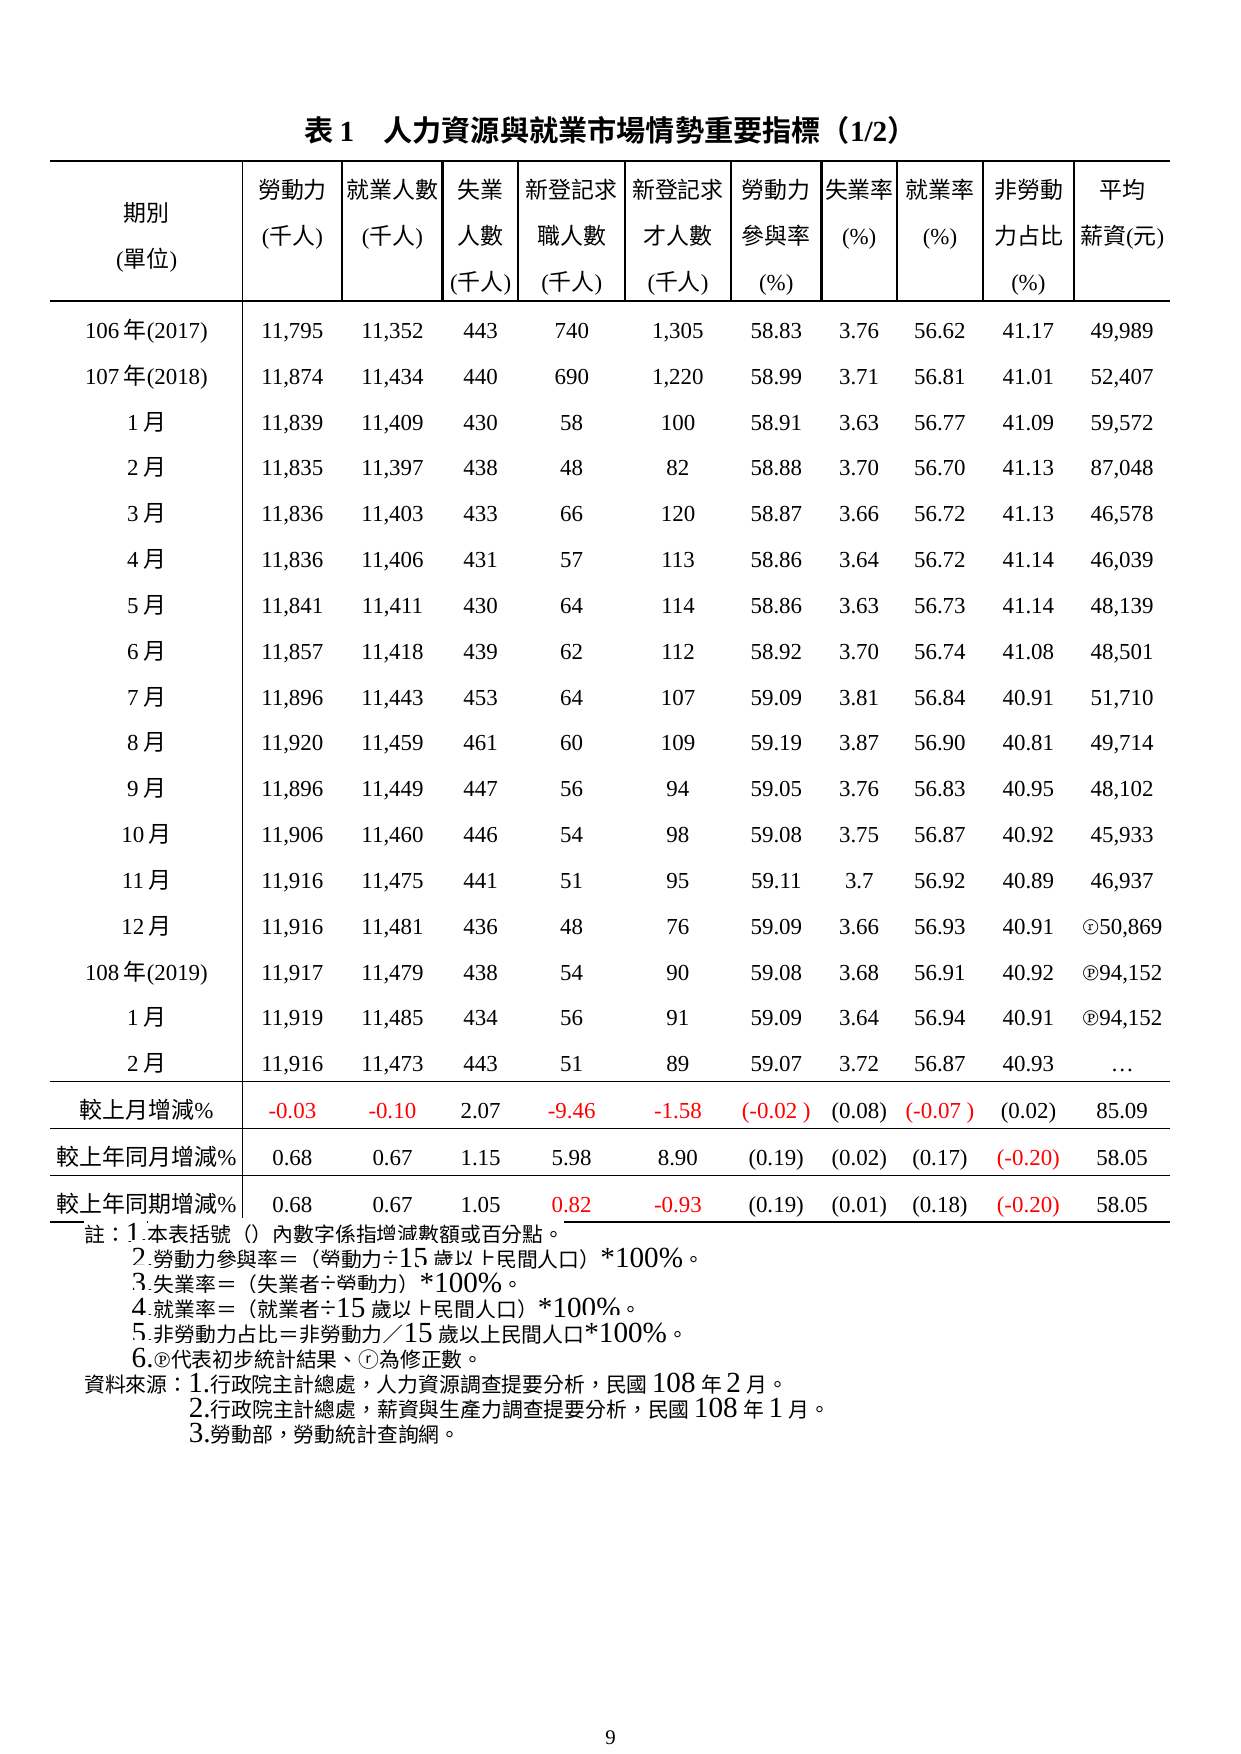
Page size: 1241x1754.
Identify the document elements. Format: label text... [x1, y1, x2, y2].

table_cell 436 [443, 898, 518, 943]
table_cell 112 [625, 623, 731, 668]
table_cell 430 [443, 577, 518, 622]
table_cell 11,795 [243, 302, 342, 347]
table_cell 58.88 [731, 439, 821, 485]
table_cell 51,710 [1074, 668, 1170, 714]
table_cell 59.09 [731, 898, 821, 943]
table_cell -0.03 [243, 1082, 342, 1128]
table_cell 3.68 [821, 943, 897, 989]
table_cell 441 [443, 852, 518, 897]
table_cell 56.62 [897, 302, 983, 347]
text 表1 人力資源與就業市場情勢重要指標（1/2） [187, 118, 1033, 147]
table_cell 56 [518, 760, 624, 806]
table_cell 3.75 [821, 806, 897, 852]
table_cell 106年(2017) [50, 302, 242, 347]
table_cell 434 [443, 989, 518, 1035]
table_cell 1,220 [625, 348, 731, 393]
table_cell 0.67 [342, 1176, 442, 1221]
table_cell (0.08) [821, 1082, 897, 1128]
table_cell 40.92 [983, 806, 1073, 852]
table_cell 1.05 [443, 1176, 518, 1221]
table_cell 45,933 [1074, 806, 1170, 852]
table_cell 56.92 [897, 852, 983, 897]
table_cell 48,139 [1074, 577, 1170, 622]
table_cell 11,841 [243, 577, 342, 622]
table_cell 52,407 [1074, 348, 1170, 393]
table_cell 690 [518, 348, 624, 393]
table_cell 89 [625, 1035, 731, 1081]
table_cell 3月 [50, 485, 242, 531]
table_cell 6月 [50, 623, 242, 668]
table_cell 48,102 [1074, 760, 1170, 806]
table_cell 3.64 [821, 531, 897, 577]
text 3.失業率＝（失業者÷勞動力）*100%。 [131, 1272, 1033, 1297]
table_cell 3.66 [821, 485, 897, 531]
table_cell 56.74 [897, 623, 983, 668]
table_cell 11,920 [243, 714, 342, 760]
table_cell 58.86 [731, 531, 821, 577]
table_cell Ⓟ94,152 [1074, 989, 1170, 1035]
table_cell 56.93 [897, 898, 983, 943]
table_cell 48,501 [1074, 623, 1170, 668]
table_cell 443 [443, 302, 518, 347]
table_cell 453 [443, 668, 518, 714]
table_cell 58.86 [731, 577, 821, 622]
table_cell 58.05 [1074, 1129, 1170, 1174]
table_header 失業 人數 (千人) [444, 162, 517, 299]
table_cell 4月 [50, 531, 242, 577]
table_cell 58 [518, 393, 624, 439]
table_cell 較上年同月增減% [50, 1129, 242, 1174]
table_cell 56.91 [897, 943, 983, 989]
table_cell -0.10 [342, 1082, 442, 1128]
table_cell (0.01) [821, 1176, 897, 1221]
table_cell 11,397 [342, 439, 442, 485]
table_header 期別 (單位) [50, 162, 242, 299]
table_cell 3.63 [821, 577, 897, 622]
table_cell 11,460 [342, 806, 442, 852]
table_cell 64 [518, 668, 624, 714]
table_cell 3.76 [821, 760, 897, 806]
table_cell 56.94 [897, 989, 983, 1035]
table_header 勞動力參與率 (%) [732, 162, 820, 299]
table_cell 0.68 [243, 1176, 342, 1221]
text 資料來源：1.行政院主計總處，人力資源調查提要分析，民國108年2月。 2.行政院主計總處，薪資與生產力調查提要分析，民國108年1月。 3.勞動部，勞動統計查詢網。 [84, 1372, 1033, 1447]
table_cell 11,916 [243, 898, 342, 943]
table_cell 56.84 [897, 668, 983, 714]
table_cell 62 [518, 623, 624, 668]
table_cell 57 [518, 531, 624, 577]
table_cell 447 [443, 760, 518, 806]
table_cell 11,406 [342, 531, 442, 577]
table_cell 11,481 [342, 898, 442, 943]
table_cell 56.77 [897, 393, 983, 439]
table_cell (-0.02 ) [731, 1082, 821, 1128]
table_cell 59.07 [731, 1035, 821, 1081]
table_cell 11,434 [342, 348, 442, 393]
table_cell 108年(2019) [50, 943, 242, 989]
table_cell 90 [625, 943, 731, 989]
table_cell 46,039 [1074, 531, 1170, 577]
table_cell 113 [625, 531, 731, 577]
table_cell 85.09 [1074, 1082, 1170, 1128]
table_cell 40.95 [983, 760, 1073, 806]
table_cell 56.72 [897, 531, 983, 577]
table_cell 11月 [50, 852, 242, 897]
table_cell 59.08 [731, 806, 821, 852]
table_cell 40.91 [983, 668, 1073, 714]
table_cell (0.02) [983, 1082, 1073, 1128]
table_cell 11,857 [243, 623, 342, 668]
table_header 平均 薪資(元) [1075, 162, 1170, 299]
table_cell 56.73 [897, 577, 983, 622]
table_cell 11,916 [243, 1035, 342, 1081]
table_cell 66 [518, 485, 624, 531]
table_cell 56.81 [897, 348, 983, 393]
table_cell 1月 [50, 393, 242, 439]
table_cell 91 [625, 989, 731, 1035]
table_cell 3.64 [821, 989, 897, 1035]
table_cell 11,479 [342, 943, 442, 989]
table_cell 40.93 [983, 1035, 1073, 1081]
text 註：1.本表括號（）內數字係指增減數額或百分點。 [84, 1223, 1033, 1247]
table_cell 58.05 [1074, 1176, 1170, 1221]
table_cell 2月 [50, 1035, 242, 1081]
table_header 失業率 (%) [823, 162, 896, 299]
table_cell 3.87 [821, 714, 897, 760]
table_cell … [1074, 1035, 1170, 1081]
table_cell 11,449 [342, 760, 442, 806]
table_cell 41.08 [983, 623, 1073, 668]
table_cell 114 [625, 577, 731, 622]
table_cell 59.11 [731, 852, 821, 897]
table_cell 438 [443, 943, 518, 989]
text 4.就業率＝（就業者÷15歲以上民間人口）*100%。 [131, 1297, 1033, 1322]
table_cell 11,403 [342, 485, 442, 531]
table_cell 446 [443, 806, 518, 852]
table_cell 82 [625, 439, 731, 485]
table_cell 11,352 [342, 302, 442, 347]
table_cell 49,989 [1074, 302, 1170, 347]
table_cell 5.98 [518, 1129, 624, 1174]
table_cell 59.05 [731, 760, 821, 806]
table_cell 56.87 [897, 806, 983, 852]
table_cell 11,418 [342, 623, 442, 668]
table_cell 2月 [50, 439, 242, 485]
table_cell 94 [625, 760, 731, 806]
table_cell 59.08 [731, 943, 821, 989]
table_cell 51 [518, 852, 624, 897]
table_cell 40.91 [983, 989, 1073, 1035]
table_cell 433 [443, 485, 518, 531]
table_cell 54 [518, 943, 624, 989]
table_cell Ⓟ94,152 [1074, 943, 1170, 989]
table_cell -9.46 [518, 1082, 624, 1128]
table_header 就業人數 (千人) [343, 162, 441, 299]
table_cell 3.70 [821, 623, 897, 668]
table_cell 51 [518, 1035, 624, 1081]
table_cell (-0.07 ) [897, 1082, 983, 1128]
table_cell 740 [518, 302, 624, 347]
table_cell 11,409 [342, 393, 442, 439]
table_cell (-0.20) [983, 1129, 1073, 1174]
table_cell 3.66 [821, 898, 897, 943]
table_cell 46,937 [1074, 852, 1170, 897]
table_cell 439 [443, 623, 518, 668]
table_cell 3.72 [821, 1035, 897, 1081]
table_cell 87,048 [1074, 439, 1170, 485]
table_cell 11,896 [243, 668, 342, 714]
table_cell 48 [518, 898, 624, 943]
table_cell 443 [443, 1035, 518, 1081]
table_cell 11,475 [342, 852, 442, 897]
table_cell 8月 [50, 714, 242, 760]
table_cell 11,443 [342, 668, 442, 714]
table_cell 95 [625, 852, 731, 897]
table_cell 46,578 [1074, 485, 1170, 531]
table_cell 較上月增減% [50, 1082, 242, 1128]
table_header 勞動力 (千人) [243, 162, 341, 299]
table_cell 12月 [50, 898, 242, 943]
table_cell 41.13 [983, 439, 1073, 485]
table_cell 41.01 [983, 348, 1073, 393]
table_cell 59.19 [731, 714, 821, 760]
table_cell 438 [443, 439, 518, 485]
table_cell 58.92 [731, 623, 821, 668]
table_header 新登記求職人數 (千人) [519, 162, 624, 299]
table_cell 59,572 [1074, 393, 1170, 439]
table_cell 8.90 [625, 1129, 731, 1174]
table_cell 11,906 [243, 806, 342, 852]
table_cell 2.07 [443, 1082, 518, 1128]
table_cell 11,836 [243, 485, 342, 531]
table_cell 59.09 [731, 668, 821, 714]
table_cell 461 [443, 714, 518, 760]
table_cell 3.76 [821, 302, 897, 347]
table_cell 11,836 [243, 531, 342, 577]
table_cell 56.87 [897, 1035, 983, 1081]
table_cell 56.83 [897, 760, 983, 806]
table_cell 較上年同期增減% [50, 1176, 242, 1221]
text 5.非勞動力占比＝非勞動力／15歲以上民間人口*100%。 [131, 1322, 1033, 1347]
table_header 新登記求才人數 (千人) [626, 162, 730, 299]
table_cell 430 [443, 393, 518, 439]
table_cell 76 [625, 898, 731, 943]
table_cell (0.19) [731, 1176, 821, 1221]
table_cell 11,485 [342, 989, 442, 1035]
table_cell 11,459 [342, 714, 442, 760]
text 6.Ⓟ代表初步統計結果、ⓡ為修正數。 [131, 1347, 1033, 1372]
table_cell 40.89 [983, 852, 1073, 897]
table_cell 440 [443, 348, 518, 393]
table_cell 56.72 [897, 485, 983, 531]
table_cell 3.81 [821, 668, 897, 714]
table_cell 59.09 [731, 989, 821, 1035]
table_cell 1月 [50, 989, 242, 1035]
table_cell 100 [625, 393, 731, 439]
table_cell 48 [518, 439, 624, 485]
table_cell 120 [625, 485, 731, 531]
table_cell 1.15 [443, 1129, 518, 1174]
text 2.勞動力參與率＝（勞動力÷15歲以上民間人口）*100%。 [131, 1247, 1033, 1272]
table_cell 49,714 [1074, 714, 1170, 760]
table_cell 58.99 [731, 348, 821, 393]
table_cell 60 [518, 714, 624, 760]
table_cell (0.17) [897, 1129, 983, 1174]
table_cell 41.09 [983, 393, 1073, 439]
table_cell 3.63 [821, 393, 897, 439]
table_cell 1,305 [625, 302, 731, 347]
table_cell -0.93 [625, 1176, 731, 1221]
table_cell 11,916 [243, 852, 342, 897]
table_cell 58.83 [731, 302, 821, 347]
table_cell (0.02) [821, 1129, 897, 1174]
table_cell ⓡ50,869 [1074, 898, 1170, 943]
table_cell 109 [625, 714, 731, 760]
table_cell 107年(2018) [50, 348, 242, 393]
table_cell 40.92 [983, 943, 1073, 989]
table_cell 56.90 [897, 714, 983, 760]
table_cell 3.71 [821, 348, 897, 393]
table_cell 56.70 [897, 439, 983, 485]
table_cell 7月 [50, 668, 242, 714]
table_cell 64 [518, 577, 624, 622]
table_cell 40.81 [983, 714, 1073, 760]
table_cell 11,411 [342, 577, 442, 622]
table_cell 11,839 [243, 393, 342, 439]
table_cell 58.87 [731, 485, 821, 531]
table_cell 11,919 [243, 989, 342, 1035]
table_cell 0.67 [342, 1129, 442, 1174]
table_cell 3.70 [821, 439, 897, 485]
table_cell 54 [518, 806, 624, 852]
table_cell 107 [625, 668, 731, 714]
table_cell 0.68 [243, 1129, 342, 1174]
table_cell 41.13 [983, 485, 1073, 531]
table_cell 98 [625, 806, 731, 852]
table_cell 11,473 [342, 1035, 442, 1081]
table_cell 41.17 [983, 302, 1073, 347]
table_cell 11,896 [243, 760, 342, 806]
table_cell 5月 [50, 577, 242, 622]
table_cell -1.58 [625, 1082, 731, 1128]
table_cell 11,917 [243, 943, 342, 989]
table_cell 431 [443, 531, 518, 577]
table_cell 9月 [50, 760, 242, 806]
table_cell 0.82 [518, 1176, 624, 1221]
table_cell 3.7 [821, 852, 897, 897]
table_header 就業率 (%) [898, 162, 982, 299]
table_cell (0.18) [897, 1176, 983, 1221]
table_cell 40.91 [983, 898, 1073, 943]
table_cell 56 [518, 989, 624, 1035]
table_cell (-0.20) [983, 1176, 1073, 1221]
table_cell 58.91 [731, 393, 821, 439]
table_cell 11,874 [243, 348, 342, 393]
table_cell 10月 [50, 806, 242, 852]
table_cell (0.19) [731, 1129, 821, 1174]
table_cell 41.14 [983, 577, 1073, 622]
table_cell 41.14 [983, 531, 1073, 577]
table_header 非勞動力占比 (%) [984, 162, 1073, 299]
table_cell 11,835 [243, 439, 342, 485]
